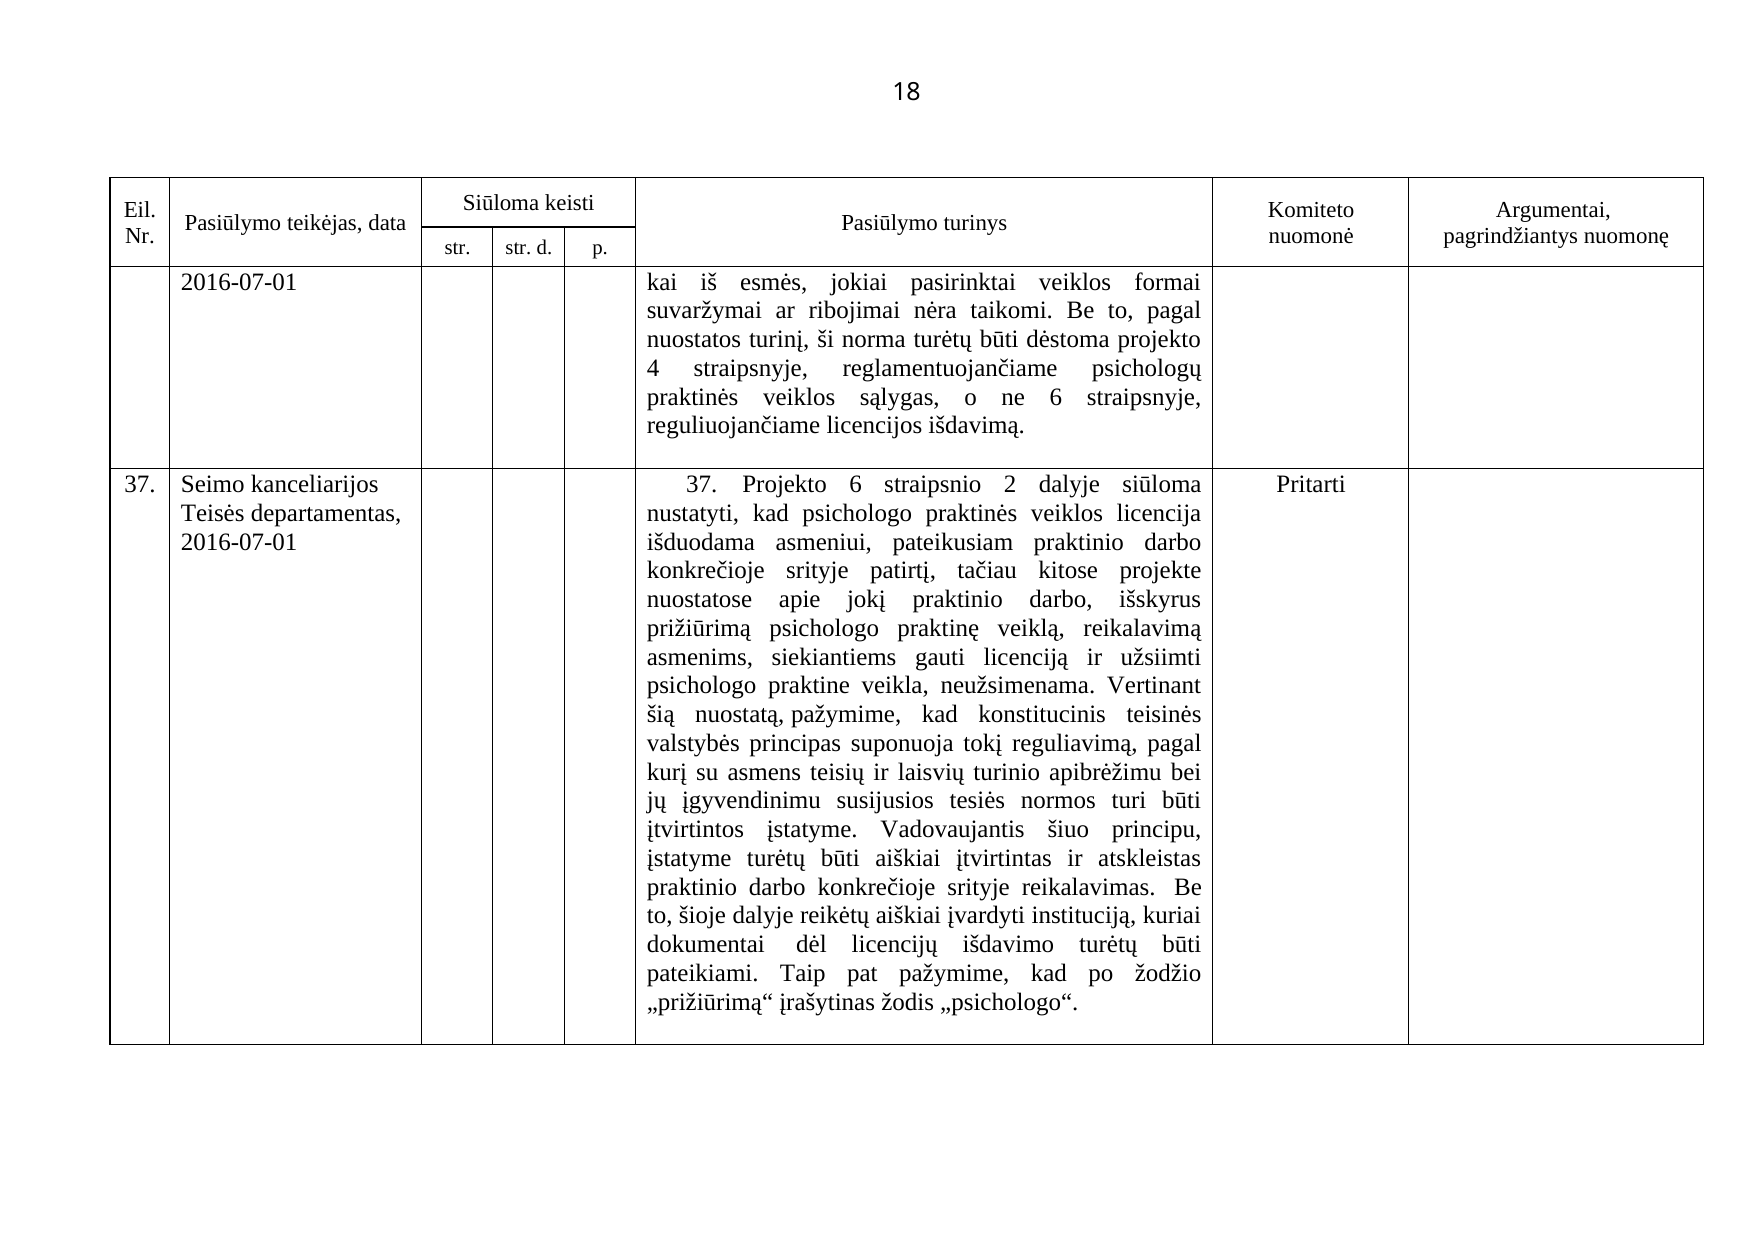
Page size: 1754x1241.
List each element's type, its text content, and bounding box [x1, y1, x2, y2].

table_header Pasiūlymo teikėjas, data [170, 178, 421, 266]
table_cell str. [422, 228, 492, 266]
table_header Eil. Nr. [111, 178, 169, 266]
table_cell [1213, 267, 1408, 468]
table_cell Pritarti [1213, 469, 1408, 1044]
table_cell [1409, 469, 1703, 1044]
table_cell str. d. [493, 228, 564, 266]
table_cell 2016-07-01 [170, 267, 421, 468]
table_cell [422, 469, 492, 1044]
table_cell 37. [111, 469, 169, 1044]
table_cell Seimo kanceliarijos Teisės departamentas, 2016-07-01 [170, 469, 421, 1044]
table_cell [111, 267, 169, 468]
table_cell [565, 267, 635, 468]
table_cell [565, 469, 635, 1044]
table_cell [493, 469, 564, 1044]
table_header Argumentai, pagrindžiantys nuomonę [1409, 178, 1703, 266]
table_cell [493, 267, 564, 468]
table_header Komiteto nuomonė [1213, 178, 1408, 266]
table_header Pasiūlymo turinys [636, 178, 1212, 266]
table_cell p. [565, 228, 635, 266]
table_cell [1409, 267, 1703, 468]
table_header Siūloma keisti [422, 178, 635, 226]
table_cell [422, 267, 492, 468]
